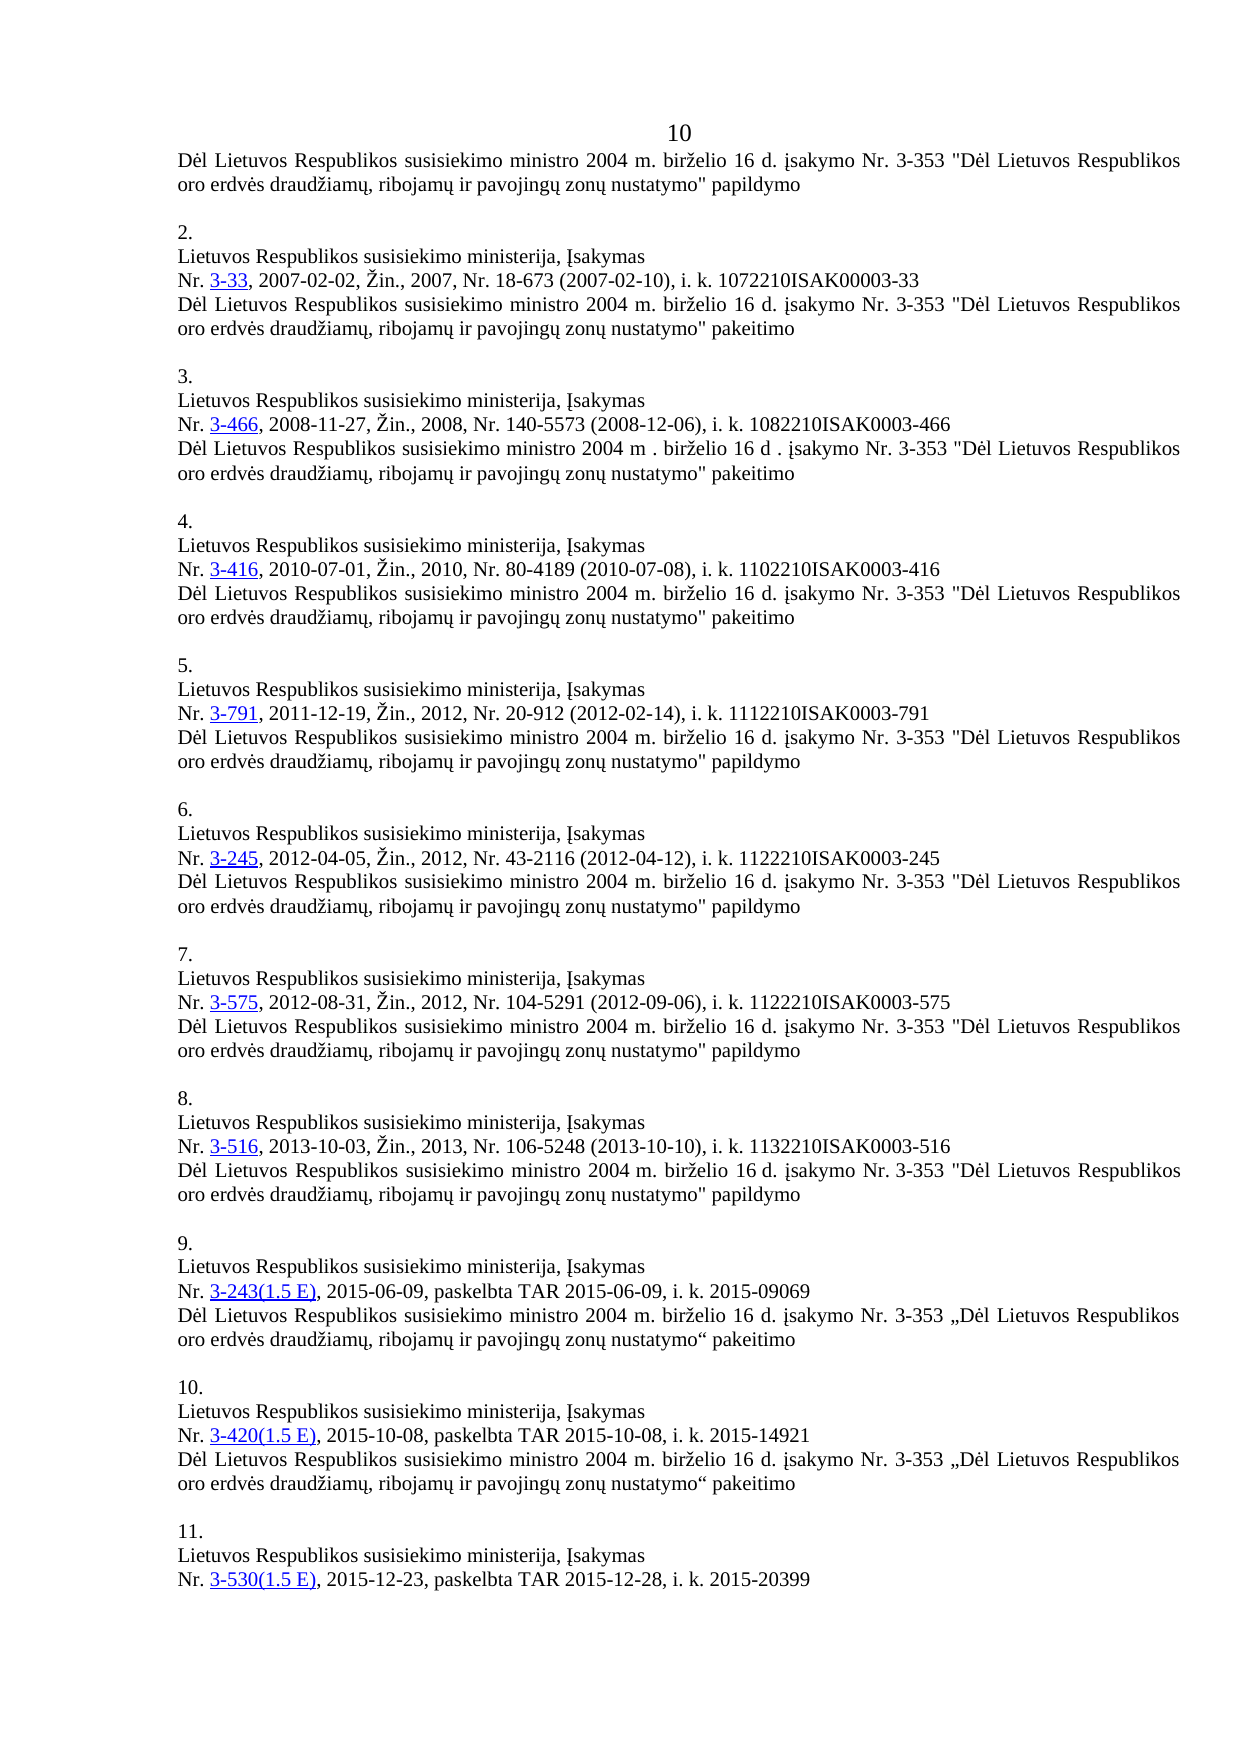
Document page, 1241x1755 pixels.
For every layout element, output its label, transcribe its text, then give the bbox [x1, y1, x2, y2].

text Lietuvos Respublikos susisiekimo ministerija, Įsakymas [177, 1254, 1181, 1278]
text Nr. 3-33, 2007-02-02, Žin., 2007, Nr. 18-673 (2007-02-10), i. k. 1072210ISAK00003-33 [177, 268, 1181, 292]
text Nr. 3-420(1.5 E), 2015-10-08, paskelbta TAR 2015-10-08, i. k. 2015-14921 [177, 1423, 1181, 1447]
text Dėl Lietuvos Respublikos susisiekimo ministro 2004 m. birželio 16 d. įsakymo Nr. 3-353 "Dėl Lietuvos Respublikos oro erdvės draudžiamų, ribojamų ir pavojingų zonų nustatymo" papildymo [177, 1158, 1181, 1206]
text Lietuvos Respublikos susisiekimo ministerija, Įsakymas [177, 1399, 1181, 1423]
text Nr. 3-466, 2008-11-27, Žin., 2008, Nr. 140-5573 (2008-12-06), i. k. 1082210ISAK0003-466 [177, 412, 1181, 436]
text Dėl Lietuvos Respublikos susisiekimo ministro 2004 m. birželio 16 d. įsakymo Nr. 3-353 "Dėl Lietuvos Respublikos oro erdvės draudžiamų, ribojamų ir pavojingų zonų nustatymo" papildymo [177, 148, 1181, 196]
text Nr. 3-575, 2012-08-31, Žin., 2012, Nr. 104-5291 (2012-09-06), i. k. 1122210ISAK0003-575 [177, 990, 1181, 1014]
text Dėl Lietuvos Respublikos susisiekimo ministro 2004 m. birželio 16 d. įsakymo Nr. 3-353 „Dėl Lietuvos Respublikos oro erdvės draudžiamų, ribojamų ir pavojingų zonų nustatymo“ pakeitimo [177, 1447, 1181, 1495]
text 9. [177, 1230, 1181, 1254]
text 7. [177, 942, 1181, 966]
text Dėl Lietuvos Respublikos susisiekimo ministro 2004 m. birželio 16 d. įsakymo Nr. 3-353 "Dėl Lietuvos Respublikos oro erdvės draudžiamų, ribojamų ir pavojingų zonų nustatymo" papildymo [177, 869, 1181, 918]
text 3. [177, 364, 1181, 388]
text Nr. 3-516, 2013-10-03, Žin., 2013, Nr. 106-5248 (2013-10-10), i. k. 1132210ISAK0003-516 [177, 1134, 1181, 1158]
text 4. [177, 508, 1181, 533]
text 5. [177, 653, 1181, 677]
text Lietuvos Respublikos susisiekimo ministerija, Įsakymas [177, 1543, 1181, 1567]
text Nr. 3-791, 2011-12-19, Žin., 2012, Nr. 20-912 (2012-02-14), i. k. 1112210ISAK0003-791 [177, 701, 1181, 725]
text Lietuvos Respublikos susisiekimo ministerija, Įsakymas [177, 244, 1181, 268]
text 2. [177, 220, 1181, 244]
text Nr. 3-530(1.5 E), 2015-12-23, paskelbta TAR 2015-12-28, i. k. 2015-20399 [177, 1567, 1181, 1591]
text Lietuvos Respublikos susisiekimo ministerija, Įsakymas [177, 966, 1181, 990]
text Lietuvos Respublikos susisiekimo ministerija, Įsakymas [177, 677, 1181, 701]
text 11. [177, 1519, 1181, 1543]
text Lietuvos Respublikos susisiekimo ministerija, Įsakymas [177, 1110, 1181, 1134]
text Lietuvos Respublikos susisiekimo ministerija, Įsakymas [177, 388, 1181, 412]
text Dėl Lietuvos Respublikos susisiekimo ministro 2004 m. birželio 16 d. įsakymo Nr. 3-353 "Dėl Lietuvos Respublikos oro erdvės draudžiamų, ribojamų ir pavojingų zonų nustatymo" papildymo [177, 725, 1181, 773]
text Dėl Lietuvos Respublikos susisiekimo ministro 2004 m. birželio 16 d. įsakymo Nr. 3-353 "Dėl Lietuvos Respublikos oro erdvės draudžiamų, ribojamų ir pavojingų zonų nustatymo" pakeitimo [177, 581, 1181, 629]
text Dėl Lietuvos Respublikos susisiekimo ministro 2004 m. birželio 16 d. įsakymo Nr. 3-353 "Dėl Lietuvos Respublikos oro erdvės draudžiamų, ribojamų ir pavojingų zonų nustatymo" pakeitimo [177, 292, 1181, 340]
text Nr. 3-416, 2010-07-01, Žin., 2010, Nr. 80-4189 (2010-07-08), i. k. 1102210ISAK0003-416 [177, 557, 1181, 581]
text 8. [177, 1086, 1181, 1110]
text Lietuvos Respublikos susisiekimo ministerija, Įsakymas [177, 821, 1181, 845]
text Nr. 3-245, 2012-04-05, Žin., 2012, Nr. 43-2116 (2012-04-12), i. k. 1122210ISAK0003-245 [177, 845, 1181, 869]
text 6. [177, 797, 1181, 821]
text Nr. 3-243(1.5 E), 2015-06-09, paskelbta TAR 2015-06-09, i. k. 2015-09069 [177, 1278, 1181, 1303]
text 10. [177, 1375, 1181, 1399]
text Dėl Lietuvos Respublikos susisiekimo ministro 2004 m. birželio 16 d. įsakymo Nr. 3-353 „Dėl Lietuvos Respublikos oro erdvės draudžiamų, ribojamų ir pavojingų zonų nustatymo“ pakeitimo [177, 1303, 1181, 1351]
text Lietuvos Respublikos susisiekimo ministerija, Įsakymas [177, 533, 1181, 557]
text Dėl Lietuvos Respublikos susisiekimo ministro 2004 m. birželio 16 d. įsakymo Nr. 3-353 "Dėl Lietuvos Respublikos oro erdvės draudžiamų, ribojamų ir pavojingų zonų nustatymo" papildymo [177, 1014, 1181, 1062]
text Dėl Lietuvos Respublikos susisiekimo ministro 2004 m . birželio 16 d . įsakymo Nr. 3-353 "Dėl Lietuvos Respublikos oro erdvės draudžiamų, ribojamų ir pavojingų zonų nustatymo" pakeitimo [177, 436, 1181, 484]
